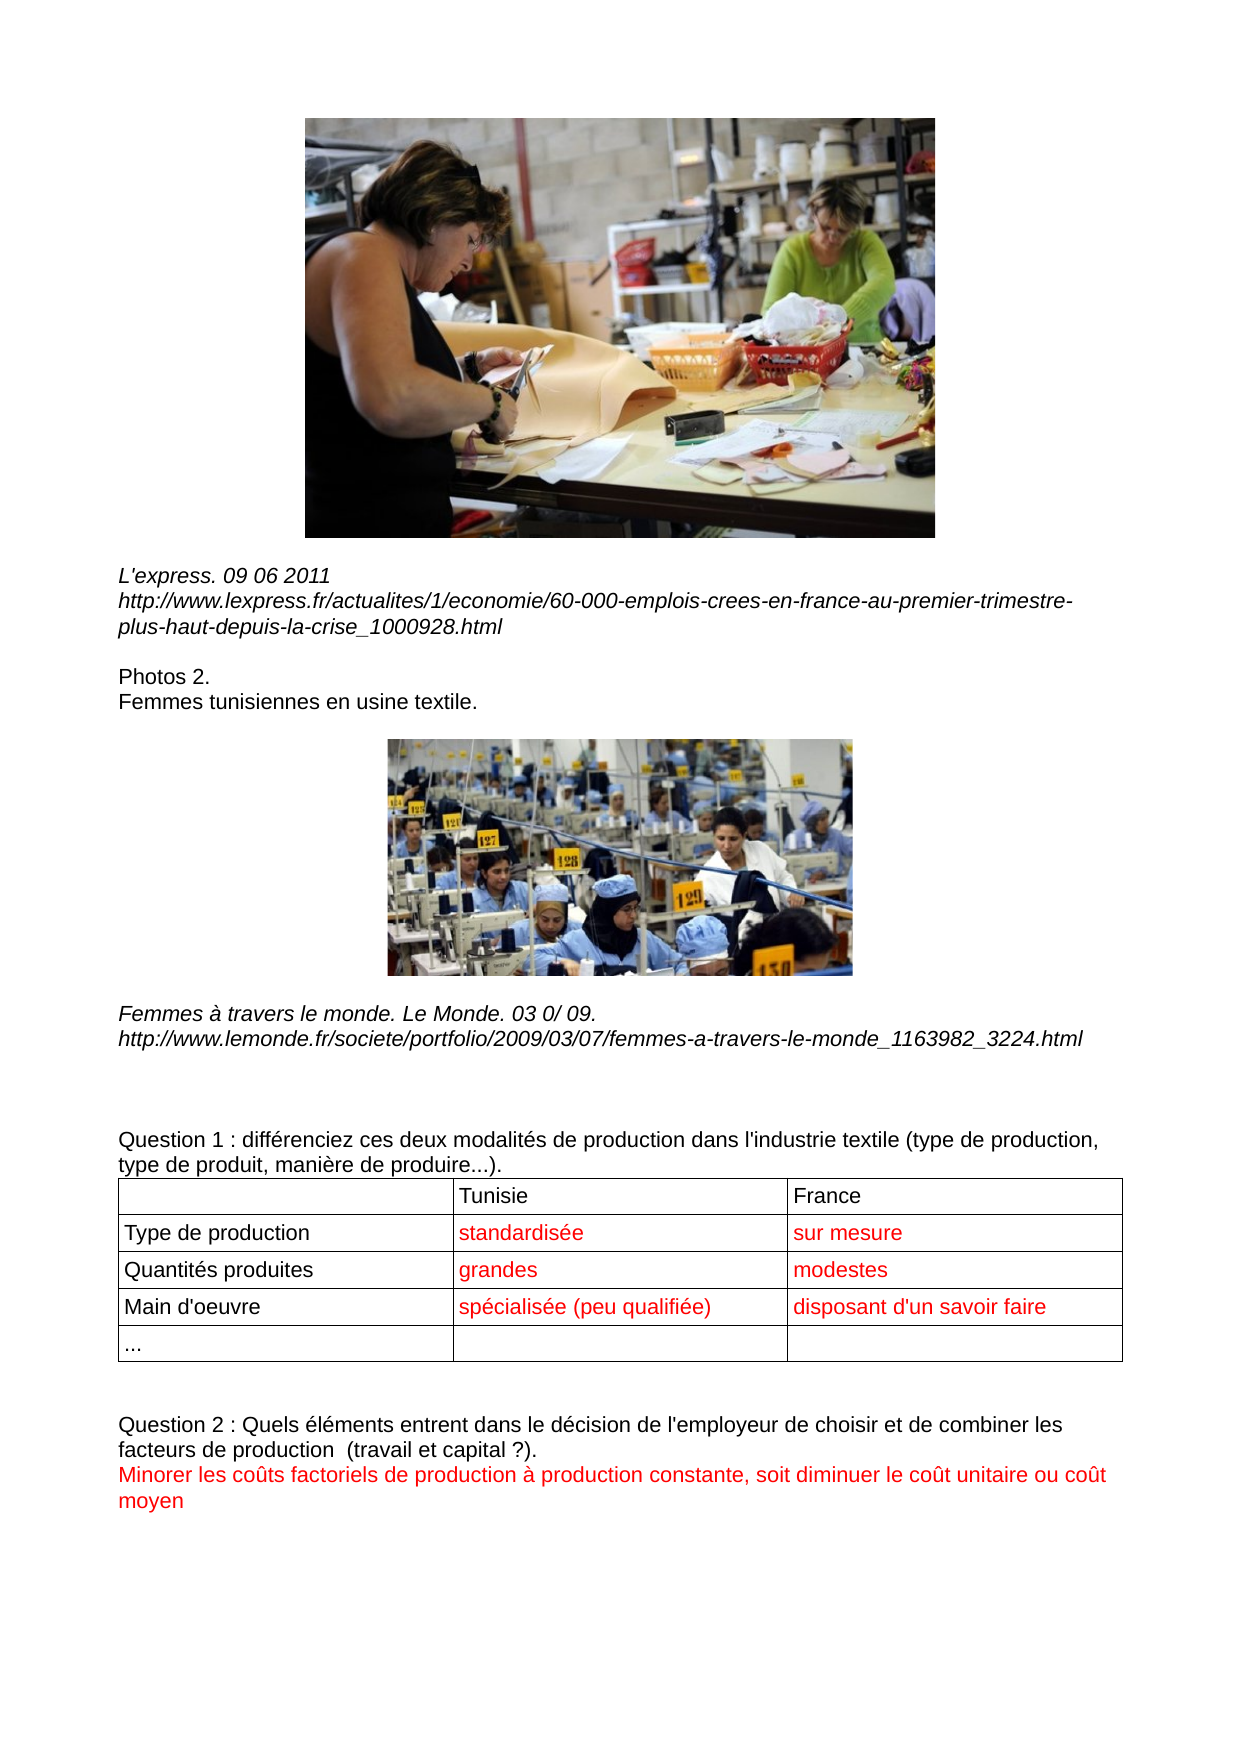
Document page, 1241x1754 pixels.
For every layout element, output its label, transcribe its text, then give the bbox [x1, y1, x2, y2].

text Femmes à travers le monde. Le Monde. 03 0/ 09. [118, 1001, 1122, 1026]
text Photos 2. [118, 664, 1122, 689]
table_cell grandes [454, 1252, 787, 1288]
text Question 1 : différenciez ces deux modalités de production dans l'industrie textile (type de production, type de produit, manière de produire...). [118, 1127, 1122, 1178]
table_cell sur mesure [788, 1215, 1122, 1251]
table_cell [454, 1326, 787, 1361]
table_cell ... [119, 1326, 453, 1361]
table_cell Main d'oeuvre [119, 1289, 453, 1325]
table_header Tunisie [454, 1179, 787, 1214]
text http://www.lexpress.fr/actualites/1/economie/60-000-emplois-crees-en-france-au-premier-trimestre-plus-haut-depuis-la-crise_1000928.html [118, 588, 1122, 639]
text Femmes tunisiennes en usine textile. [118, 689, 1122, 714]
text L'express. 09 06 2011 [118, 563, 1122, 588]
table_header [119, 1179, 453, 1214]
table_cell standardisée [454, 1215, 787, 1251]
text http://www.lemonde.fr/societe/portfolio/2009/03/07/femmes-a-travers-le-monde_1163982_3224.html [118, 1026, 1122, 1052]
table_cell spécialisée (peu qualifiée) [454, 1289, 787, 1325]
picture [387, 739, 853, 976]
table_cell Quantités produites [119, 1252, 453, 1288]
table_cell modestes [788, 1252, 1122, 1288]
text Minorer les coûts factoriels de production à production constante, soit diminuer le coût unitaire ou coût moyen [118, 1462, 1122, 1513]
table_cell disposant d'un savoir faire [788, 1289, 1122, 1325]
table_cell [788, 1326, 1122, 1361]
table_header France [788, 1179, 1122, 1214]
table_cell Type de production [119, 1215, 453, 1251]
picture [305, 118, 935, 538]
text Question 2 : Quels éléments entrent dans le décision de l'employeur de choisir et de combiner les facteurs de production (travail et capital ?). [118, 1412, 1122, 1462]
